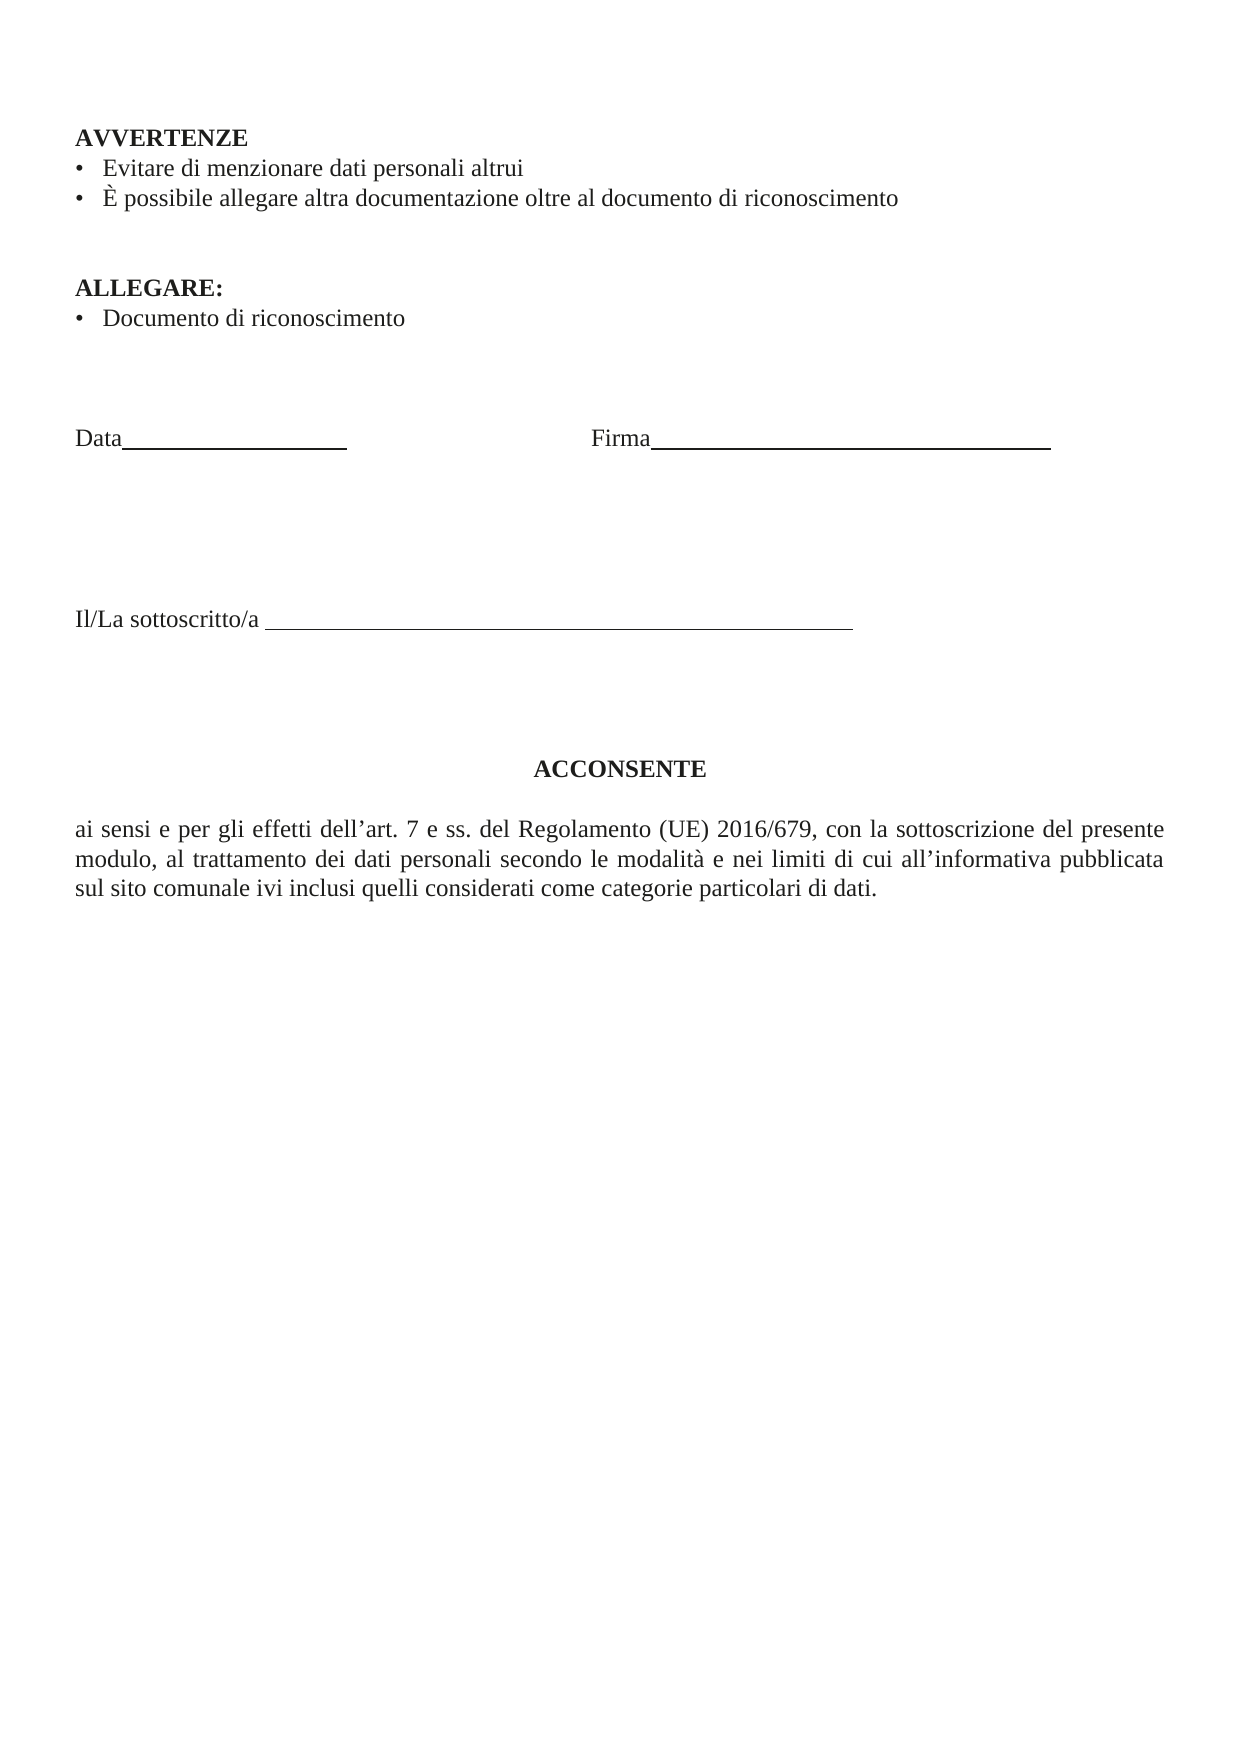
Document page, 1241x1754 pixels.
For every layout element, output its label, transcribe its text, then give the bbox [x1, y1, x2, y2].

list Documento di riconoscimento [75, 303, 1178, 332]
text AVVERTENZE [75, 123, 1178, 152]
text Data Firma [75, 423, 1178, 452]
text ALLEGARE: [75, 273, 1178, 302]
text ACCONSENTE [531, 754, 709, 783]
text Il/La sottoscritto/a [75, 604, 1178, 632]
list Evitare di menzionare dati personali altrui [75, 153, 1178, 182]
text ai sensi e per gli effetti dell’art. 7 e ss. del Regolamento (UE) 2016/679, con la sottoscrizione del presente modulo, al trattamento dei dati personali secondo le modalità e nei limiti di cui all’informativa pubblicata sul sito comunale ivi inclusi quelli considerati come categorie particolari di dati. [75, 814, 1165, 902]
list È possibile allegare altra documentazione oltre al documento di riconoscimento [75, 183, 1178, 212]
